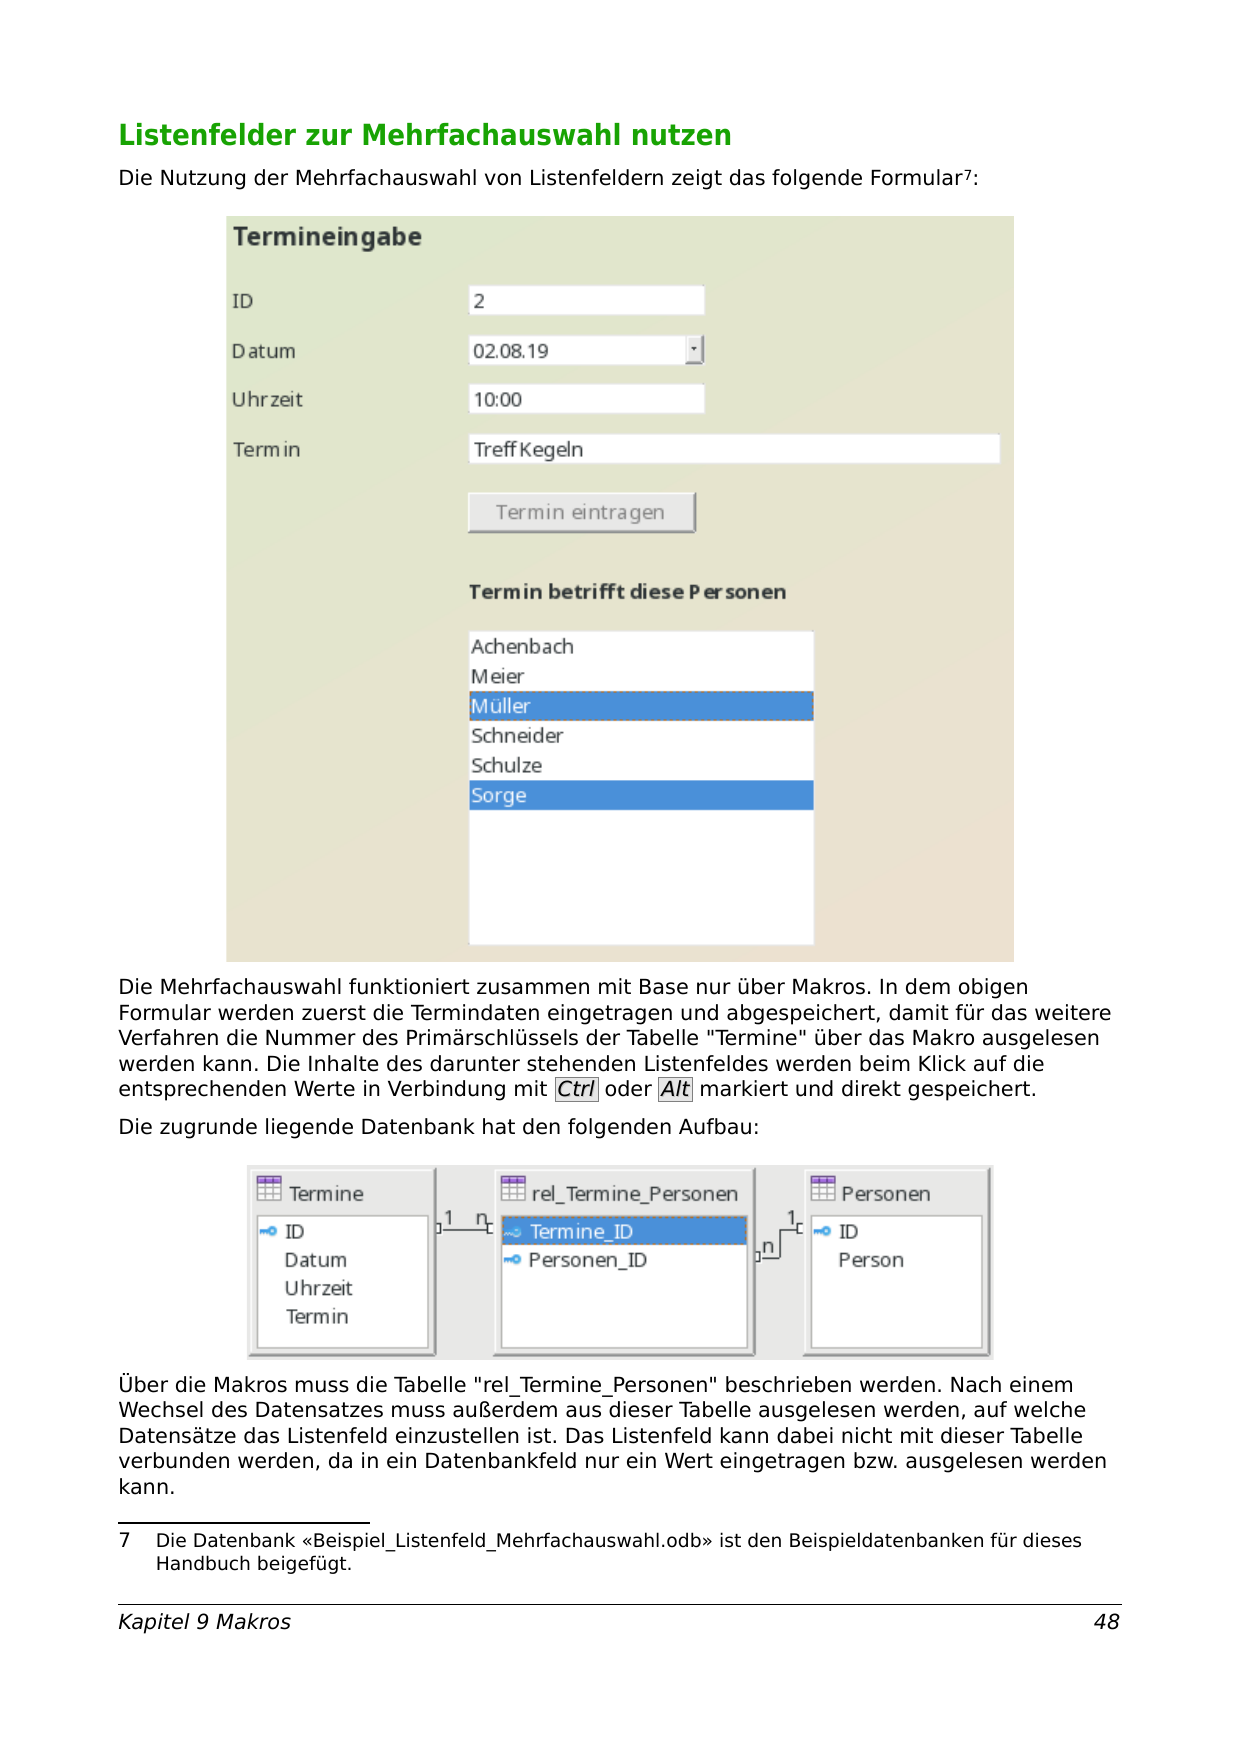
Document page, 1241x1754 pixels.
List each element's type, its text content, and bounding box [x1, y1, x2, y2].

text Die Datenbank «Beispiel_Listenfeld_Mehrfachauswahl.odb» ist den Beispieldatenbanken für dieses Handbuch beigefügt. [118, 1529, 1122, 1575]
picture [246, 1165, 994, 1360]
picture [226, 216, 1014, 962]
text Die zugrunde liegende Datenbank hat den folgenden Aufbau: [118, 1115, 1122, 1139]
text Die Mehrfachauswahl funktioniert zusammen mit Base nur über Makros. In dem obigen Formular werden zuerst die Termindaten eingetragen und abgespeichert, damit für das weitere Verfahren die Nummer des Primärschlüssels der Tabelle "Termine" über das Makro ausgelesen werden kann. Die Inhalte des darunter stehenden Listenfeldes werden beim Klick auf die entsprechenden Werte in Verbindung mit Ctrl oder Alt markiert und direkt gespeichert. [118, 975, 1122, 1102]
text Über die Makros muss die Tabelle "rel_Termine_Personen" beschrieben werden. Nach einem Wechsel des Datensatzes muss außerdem aus dieser Tabelle ausgelesen werden, auf welche Datensätze das Listenfeld einzustellen ist. Das Listenfeld kann dabei nicht mit dieser Tabelle verbunden werden, da in ein Datenbankfeld nur ein Wert eingetragen bzw. ausgelesen werden kann. [118, 1373, 1122, 1499]
text Die Nutzung der Mehrfachauswahl von Listenfeldern zeigt das folgende Formular: [118, 166, 1122, 190]
subtitle Listenfelder zur Mehrfachauswahl nutzen [118, 118, 1122, 152]
